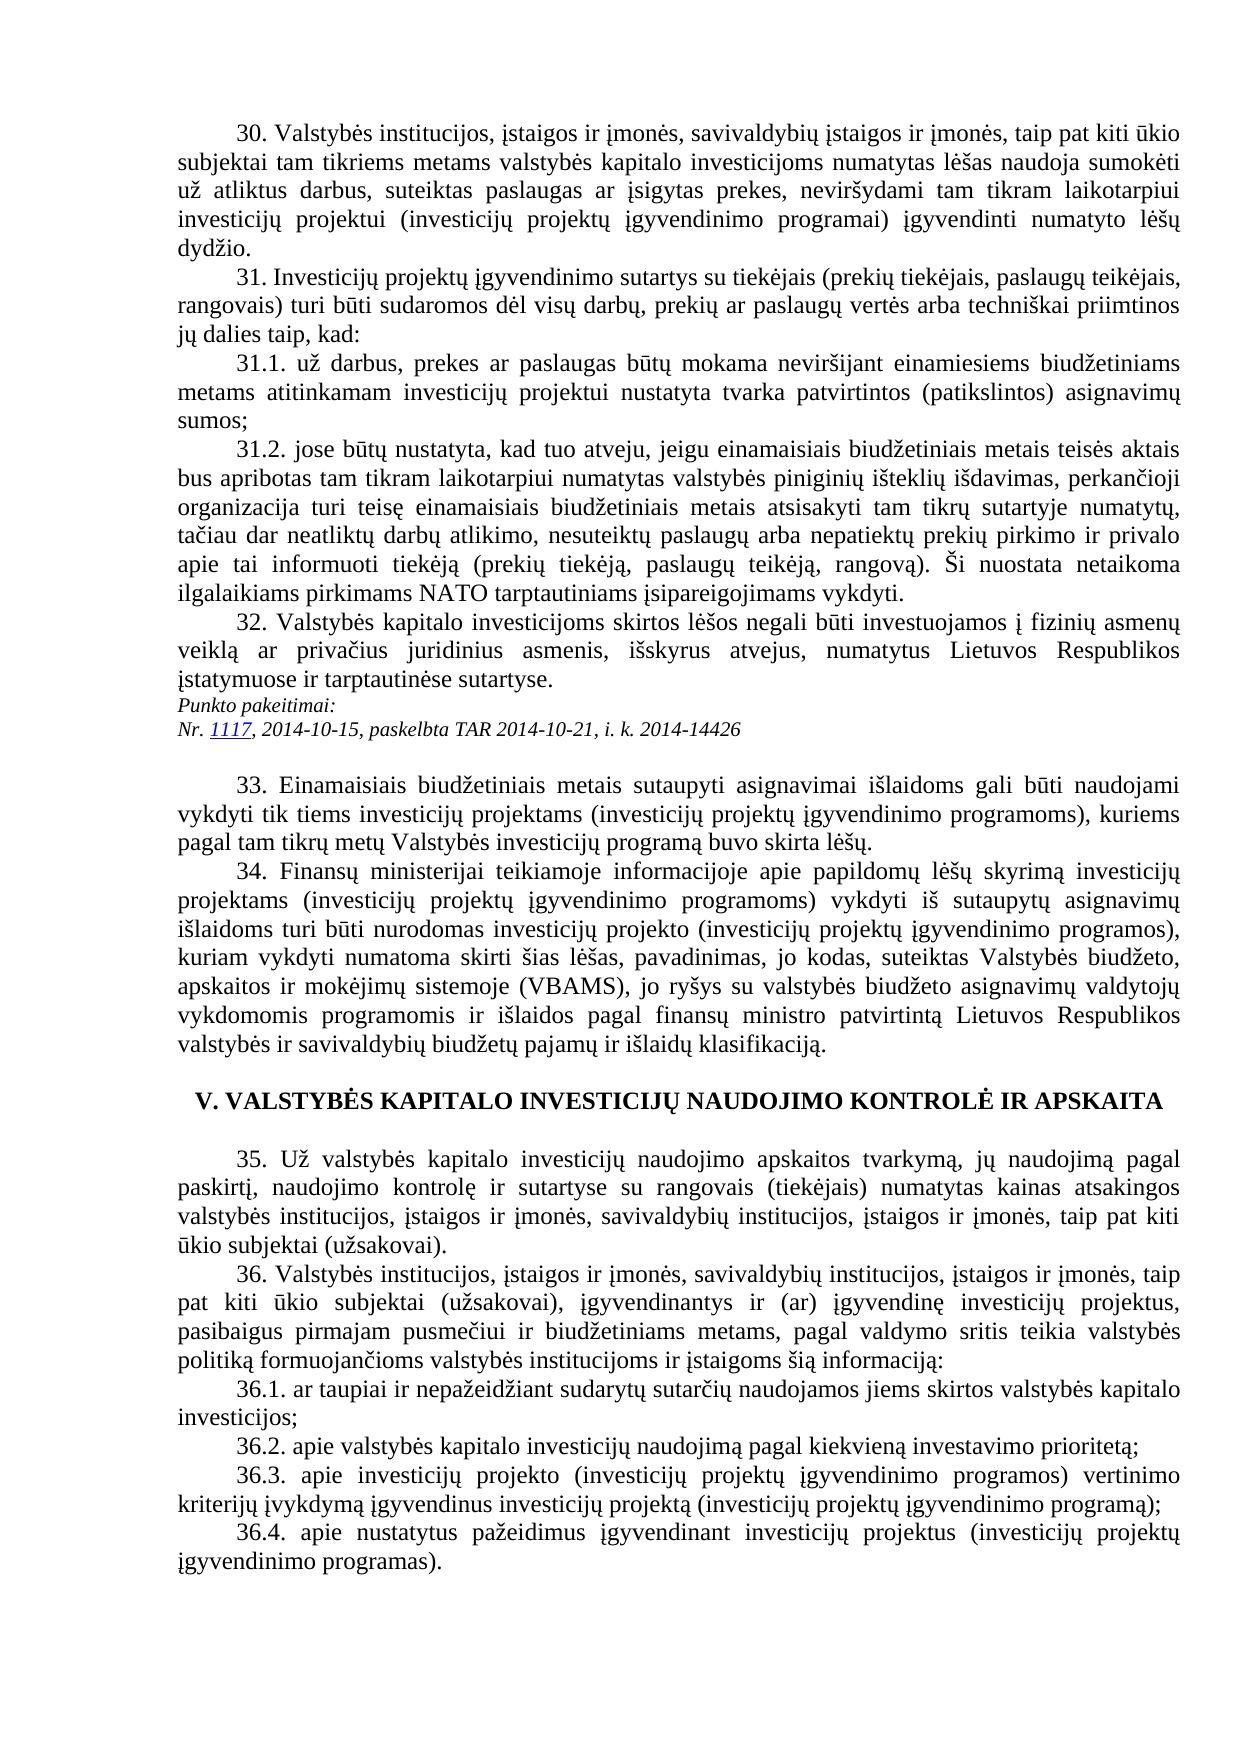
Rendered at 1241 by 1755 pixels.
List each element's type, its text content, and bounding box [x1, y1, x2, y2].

text 33. Einamaisiais biudžetiniais metais sutaupyti asignavimai išlaidoms gali būti naudojami vykdyti tik tiems investicijų projektams (investicijų projektų įgyvendinimo programoms), kuriems pagal tam tikrų metų Valstybės investicijų programą buvo skirta lėšų. [177, 770, 1181, 856]
text V. VALSTYBĖS KAPITALO INVESTICIJŲ NAUDOJIMO KONTROLĖ IR APSKAITA [177, 1086, 1181, 1115]
text Nr. 1117, 2014-10-15, paskelbta TAR 2014-10-21, i. k. 2014-14426 [177, 717, 1181, 741]
text 36.1. ar taupiai ir nepažeidžiant sudarytų sutarčių naudojamos jiems skirtos valstybės kapitalo investicijos; [177, 1374, 1181, 1431]
text Punkto pakeitimai: [177, 693, 1181, 717]
text 31.2. jose būtų nustatyta, kad tuo atveju, jeigu einamaisiais biudžetiniais metais teisės aktais bus apribotas tam tikram laikotarpiui numatytas valstybės piniginių išteklių išdavimas, perkančioji organizacija turi teisę einamaisiais biudžetiniais metais atsisakyti tam tikrų sutartyje numatytų, tačiau dar neatliktų darbų atlikimo, nesuteiktų paslaugų arba nepatiektų prekių pirkimo ir privalo apie tai informuoti tiekėją (prekių tiekėją, paslaugų teikėją, rangovą). Ši nuostata netaikoma ilgalaikiams pirkimams NATO tarptautiniams įsipareigojimams vykdyti. [177, 434, 1181, 607]
text 31.1. už darbus, prekes ar paslaugas būtų mokama neviršijant einamiesiems biudžetiniams metams atitinkamam investicijų projektui nustatyta tvarka patvirtintos (patikslintos) asignavimų sumos; [177, 348, 1181, 434]
text 36. Valstybės institucijos, įstaigos ir įmonės, savivaldybių institucijos, įstaigos ir įmonės, taip pat kiti ūkio subjektai (užsakovai), įgyvendinantys ir (ar) įgyvendinę investicijų projektus, pasibaigus pirmajam pusmečiui ir biudžetiniams metams, pagal valdymo sritis teikia valstybės politiką formuojančioms valstybės institucijoms ir įstaigoms šią informaciją: [177, 1259, 1181, 1374]
text 35. Už valstybės kapitalo investicijų naudojimo apskaitos tvarkymą, jų naudojimą pagal paskirtį, naudojimo kontrolę ir sutartyse su rangovais (tiekėjais) numatytas kainas atsakingos valstybės institucijos, įstaigos ir įmonės, savivaldybių institucijos, įstaigos ir įmonės, taip pat kiti ūkio subjektai (užsakovai). [177, 1144, 1181, 1259]
text 36.3. apie investicijų projekto (investicijų projektų įgyvendinimo programos) vertinimo kriterijų įvykdymą įgyvendinus investicijų projektą (investicijų projektų įgyvendinimo programą); [177, 1460, 1181, 1517]
text 34. Finansų ministerijai teikiamoje informacijoje apie papildomų lėšų skyrimą investicijų projektams (investicijų projektų įgyvendinimo programoms) vykdyti iš sutaupytų asignavimų išlaidoms turi būti nurodomas investicijų projekto (investicijų projektų įgyvendinimo programos), kuriam vykdyti numatoma skirti šias lėšas, pavadinimas, jo kodas, suteiktas Valstybės biudžeto, apskaitos ir mokėjimų sistemoje (VBAMS), jo ryšys su valstybės biudžeto asignavimų valdytojų vykdomomis programomis ir išlaidos pagal finansų ministro patvirtintą Lietuvos Respublikos valstybės ir savivaldybių biudžetų pajamų ir išlaidų klasifikaciją. [177, 856, 1181, 1057]
text 31. Investicijų projektų įgyvendinimo sutartys su tiekėjais (prekių tiekėjais, paslaugų teikėjais, rangovais) turi būti sudaromos dėl visų darbų, prekių ar paslaugų vertės arba techniškai priimtinos jų dalies taip, kad: [177, 262, 1181, 348]
text 32. Valstybės kapitalo investicijoms skirtos lėšos negali būti investuojamos į fizinių asmenų veiklą ar privačius juridinius asmenis, išskyrus atvejus, numatytus Lietuvos Respublikos įstatymuose ir tarptautinėse sutartyse. [177, 607, 1181, 693]
text 36.4. apie nustatytus pažeidimus įgyvendinant investicijų projektus (investicijų projektų įgyvendinimo programas). [177, 1517, 1181, 1575]
text 36.2. apie valstybės kapitalo investicijų naudojimą pagal kiekvieną investavimo prioritetą; [177, 1431, 1181, 1460]
text 30. Valstybės institucijos, įstaigos ir įmonės, savivaldybių įstaigos ir įmonės, taip pat kiti ūkio subjektai tam tikriems metams valstybės kapitalo investicijoms numatytas lėšas naudoja sumokėti už atliktus darbus, suteiktas paslaugas ar įsigytas prekes, neviršydami tam tikram laikotarpiui investicijų projektui (investicijų projektų įgyvendinimo programai) įgyvendinti numatyto lėšų dydžio. [177, 118, 1181, 262]
